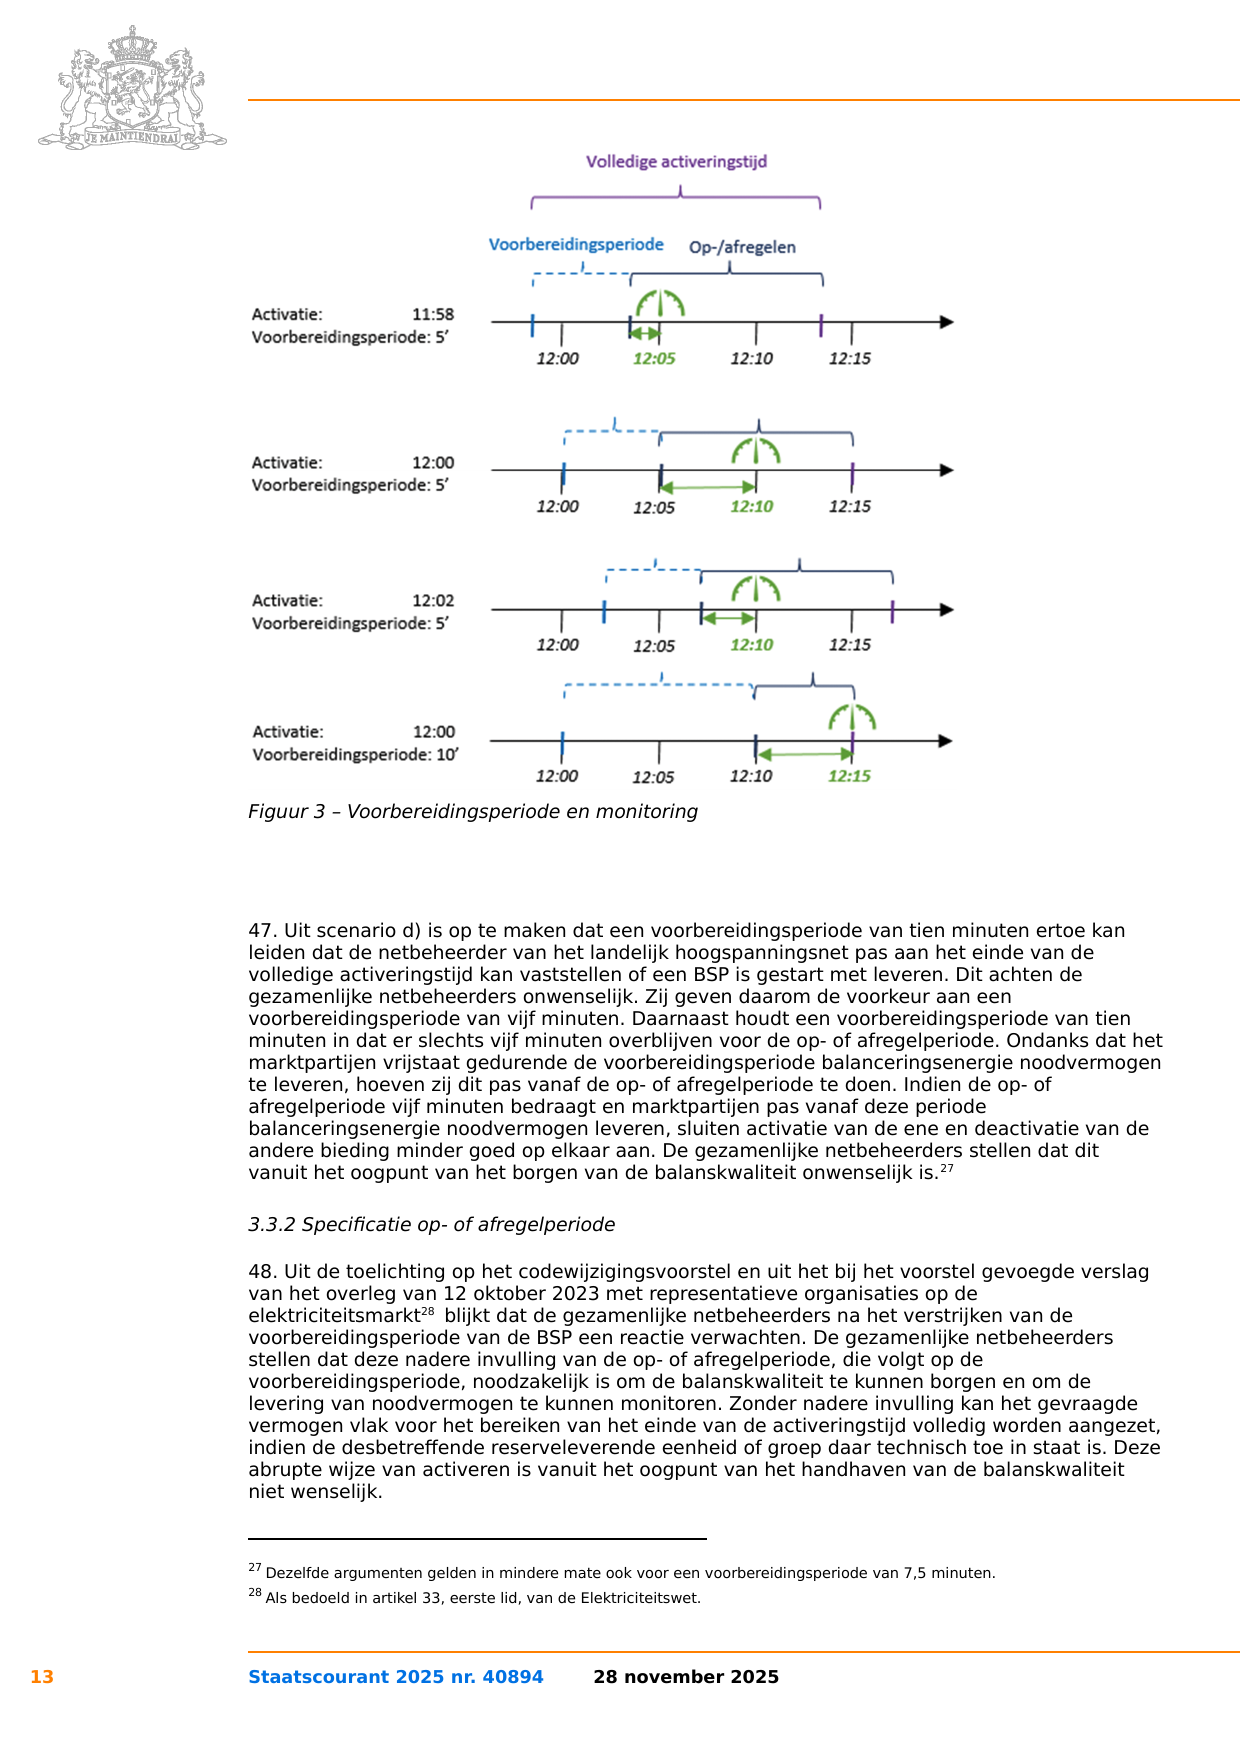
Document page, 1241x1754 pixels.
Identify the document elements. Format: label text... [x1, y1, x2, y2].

picture [38, 25, 227, 150]
text 47. Uit scenario d) is op te maken dat een voorbereidingsperiode van tien minuten ertoe kan leiden dat de netbeheerder van het landelijk hoogspanningsnet pas aan het einde van de volledige activeringstijd kan vaststellen of een BSP is gestart met leveren. Dit achten de gezamenlijke netbeheerders onwenselijk. Zij geven daarom de voorkeur aan een voorbereidingsperiode van vijf minuten. Daarnaast houdt een voorbereidingsperiode van tien minuten in dat er slechts vijf minuten overblijven voor de op- of afregelperiode. Ondanks dat het marktpartijen vrijstaat gedurende de voorbereidingsperiode balanceringsenergie noodvermogen te leveren, hoeven zij dit pas vanaf de op- of afregelperiode te doen. Indien de op- of afregelperiode vijf minuten bedraagt en marktpartijen pas vanaf deze periode balanceringsenergie noodvermogen leveren, sluiten activatie van de ene en deactivatie van de andere bieding minder goed op elkaar aan. De gezamenlijke netbeheerders stellen dat dit vanuit het oogpunt van het borgen van de balanskwaliteit onwenselijk is. [248, 920, 1163, 1184]
text Dezelfde argumenten gelden in mindere mate ook voor een voorbereidingsperiode van 7,5 minuten. [248, 1561, 1163, 1583]
text Figuur 3 – Voorbereidingsperiode en monitoring [248, 801, 957, 823]
picture [248, 151, 957, 790]
subtitle 3.3.2 Specificatie op- of afregelperiode [248, 1214, 1163, 1236]
text Als bedoeld in artikel 33, eerste lid, van de Elektriciteitswet. [248, 1586, 1163, 1608]
text 48. Uit de toelichting op het codewijzigingsvoorstel en uit het bij het voorstel gevoegde verslag van het overleg van 12 oktober 2023 met representatieve organisaties op de elektriciteitsmarkt blijkt dat de gezamenlijke netbeheerders na het verstrijken van de voorbereidingsperiode van de BSP een reactie verwachten. De gezamenlijke netbeheerders stellen dat deze nadere invulling van de op- of afregelperiode, die volgt op de voorbereidingsperiode, noodzakelijk is om de balanskwaliteit te kunnen borgen en om de levering van noodvermogen te kunnen monitoren. Zonder nadere invulling kan het gevraagde vermogen vlak voor het bereiken van het einde van de activeringstijd volledig worden aangezet, indien de desbetreffende reserveleverende eenheid of groep daar technisch toe in staat is. Deze abrupte wijze van activeren is vanuit het oogpunt van het handhaven van de balanskwaliteit niet wenselijk. [248, 1261, 1163, 1503]
